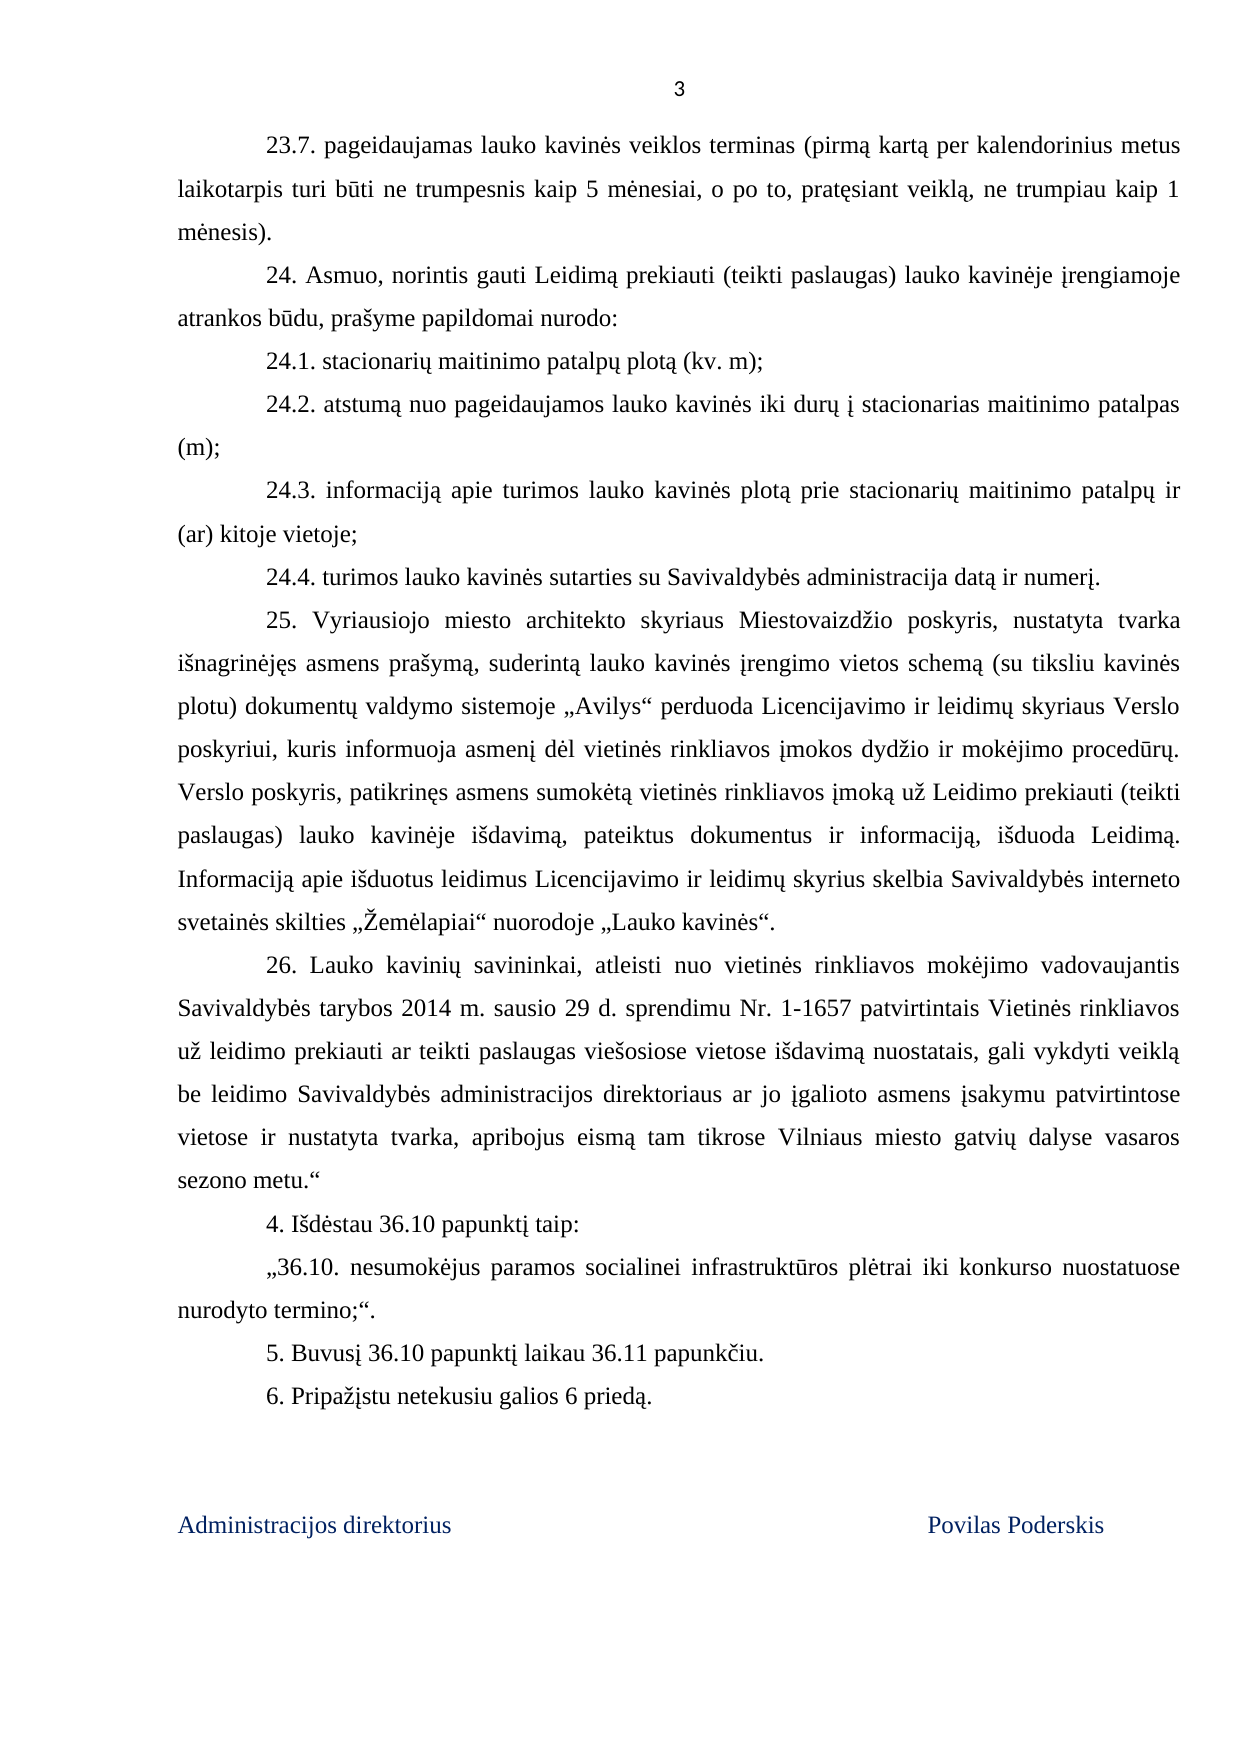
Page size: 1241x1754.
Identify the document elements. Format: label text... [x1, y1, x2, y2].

text 25. Vyriausiojo miesto architekto skyriaus Miestovaizdžio poskyris, nustatyta tvarka išnagrinėjęs asmens prašymą, suderintą lauko kavinės įrengimo vietos schemą (su tiksliu kavinės plotu) dokumentų valdymo sistemoje „Avilys“ perduoda Licencijavimo ir leidimų skyriaus Verslo poskyriui, kuris informuoja asmenį dėl vietinės rinkliavos įmokos dydžio ir mokėjimo procedūrų. Verslo poskyris, patikrinęs asmens sumokėtą vietinės rinkliavos įmoką už Leidimo prekiauti (teikti paslaugas) lauko kavinėje išdavimą, pateiktus dokumentus ir informaciją, išduoda Leidimą. Informaciją apie išduotus leidimus Licencijavimo ir leidimų skyrius skelbia Savivaldybės interneto svetainės skilties „Žemėlapiai“ nuorodoje „Lauko kavinės“. [177, 605, 1181, 936]
text 23.7. pageidaujamas lauko kavinės veiklos terminas (pirmą kartą per kalendorinius metus laikotarpis turi būti ne trumpesnis kaip 5 mėnesiai, o po to, pratęsiant veiklą, ne trumpiau kaip 1 mėnesis). [177, 131, 1181, 246]
text 24.4. turimos lauko kavinės sutarties su Savivaldybės administracija datą ir numerį. [177, 562, 1181, 591]
text 24. Asmuo, norintis gauti Leidimą prekiauti (teikti paslaugas) lauko kavinėje įrengiamoje atrankos būdu, prašyme papildomai nurodo: [177, 260, 1181, 332]
text Administracijos direktorius Povilas Poderskis [177, 1511, 1181, 1539]
text „36.10. nesumokėjus paramos socialinei infrastruktūros plėtrai iki konkurso nuostatuose nurodyto termino;“. [177, 1252, 1181, 1324]
text 24.1. stacionarių maitinimo patalpų plotą (kv. m); [177, 346, 1181, 375]
text 24.2. atstumą nuo pageidaujamos lauko kavinės iki durų į stacionarias maitinimo patalpas (m); [177, 389, 1181, 461]
text 5. Buvusį 36.10 papunktį laikau 36.11 papunkčiu. [177, 1338, 1181, 1367]
text 6. Pripažįstu netekusiu galios 6 priedą. [177, 1381, 1181, 1410]
text 26. Lauko kavinių savininkai, atleisti nuo vietinės rinkliavos mokėjimo vadovaujantis Savivaldybės tarybos 2014 m. sausio 29 d. sprendimu Nr. 1-1657 patvirtintais Vietinės rinkliavos už leidimo prekiauti ar teikti paslaugas viešosiose vietose išdavimą nuostatais, gali vykdyti veiklą be leidimo Savivaldybės administracijos direktoriaus ar jo įgalioto asmens įsakymu patvirtintose vietose ir nustatyta tvarka, apribojus eismą tam tikrose Vilniaus miesto gatvių dalyse vasaros sezono metu.“ [177, 950, 1181, 1194]
text 24.3. informaciją apie turimos lauko kavinės plotą prie stacionarių maitinimo patalpų ir (ar) kitoje vietoje; [177, 476, 1181, 547]
text 4. Išdėstau 36.10 papunktį taip: [177, 1209, 1181, 1237]
